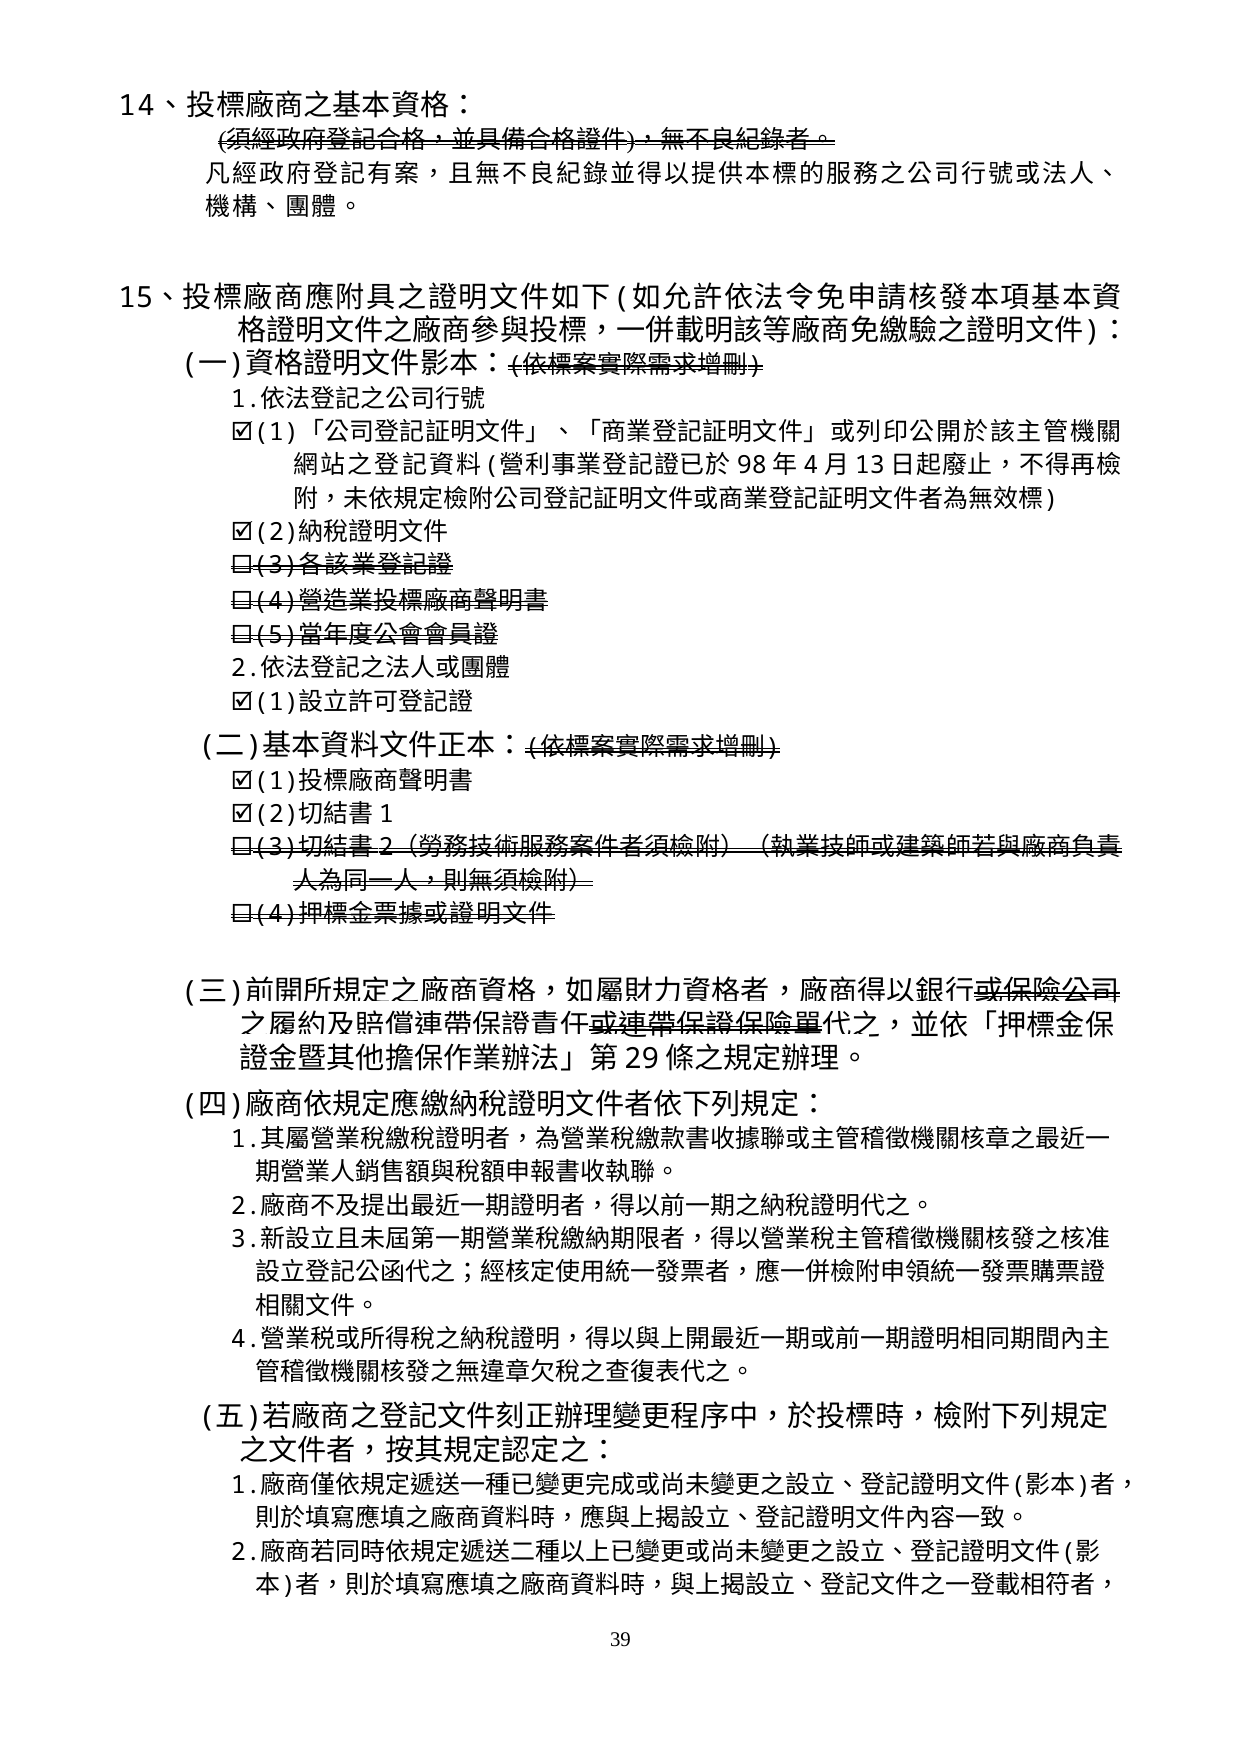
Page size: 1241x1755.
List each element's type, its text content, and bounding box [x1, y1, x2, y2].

text 1.其屬營業稅繳稅證明者，為營業稅繳款書收據聯或主管稽徵機關核章之最近一期營業人銷售額與稅額申報書收執聯。 [231, 1121, 1122, 1187]
text 1.廠商僅依規定遞送一種已變更完成或尚未變更之設立、登記證明文件(影本)者，則於填寫應填之廠商資料時，應與上揭設立、登記證明文件內容一致。 [231, 1467, 1122, 1533]
text (1)投標廠商聲明書 [231, 762, 1122, 796]
list 投標廠商之基本資格： [118, 89, 1122, 122]
text (4)押標金票據或證明文件 [231, 896, 1122, 929]
text (五)若廠商之登記文件刻正辦理變更程序中，於投標時，檢附下列規定之文件者，按其規定認定之： [181, 1400, 1122, 1467]
text (2)切結書1 [231, 796, 1122, 829]
text (四)廠商依規定應繳納稅證明文件者依下列規定： [181, 1087, 1122, 1121]
text 2.廠商若同時依規定遞送二種以上已變更或尚未變更之設立、登記證明文件(影本)者，則於填寫應填之廠商資料時，與上揭設立、登記文件之一登載相符者， [231, 1533, 1122, 1600]
text 2.依法登記之法人或團體 [231, 650, 1122, 683]
text 1.依法登記之公司行號 [231, 380, 1122, 414]
list 投標廠商應附具之證明文件如下(如允許依法令免申請核發本項基本資 格證明文件之廠商參與投標，一併載明該等廠商免繳驗之證明文件)： [118, 280, 1122, 347]
text (一)資格證明文件影本：(依標案實際需求增刪) [181, 347, 1122, 380]
text (3)切結書2（勞務技術服務案件者須檢附）（執業技師或建築師若與廠商負責人為同一人，則無須檢附） [231, 829, 1122, 848]
text (1)設立許可登記證 [231, 683, 1122, 717]
text (5)當年度公會會員證 [231, 617, 1122, 650]
text 2.廠商不及提出最近一期證明者，得以前一期之納稅證明代之。 [231, 1187, 1122, 1221]
text (二)基本資料文件正本：(依標案實際需求增刪) [181, 729, 1122, 762]
text (三)前開所規定之廠商資格，如屬財力資格者，廠商得以銀行或保險公司之履約及賠償連帶保證責任或連帶保證保險單代之，並依「押標金保證金暨其他擔保作業辦法」第29條之規定辦理。 [181, 975, 1122, 1075]
text 4.營業税或所得稅之納稅證明，得以與上開最近一期或前一期證明相同期間內主管稽徵機關核發之無違章欠稅之查復表代之。 [231, 1321, 1122, 1387]
text (4)營造業投標廠商聲明書 [118, 580, 1122, 617]
text (2)納稅證明文件 [231, 514, 1122, 547]
text (3)各該業登記證 [231, 547, 1122, 580]
text (3)切結書2（勞務技術服務案件者須檢附）（執業技師或建築師若與廠商負責人為同一人，則無須檢附） [231, 849, 1122, 896]
text (1)「公司登記証明文件」、「商業登記証明文件」或列印公開於該主管機關網站之登記資料(營利事業登記證已於98年4月13日起廢止，不得再檢附，未依規定檢附公司登記証明文件或商業登記証明文件者為無效標) [231, 414, 1122, 514]
text 凡經政府登記有案，且無不良紀錄並得以提供本標的服務之公司行號或法人、機構、團體。 [206, 155, 1122, 222]
text (須經政府登記合格，並具備合格證件)，無不良紀錄者。 [218, 122, 1122, 155]
text 3.新設立且未屆第一期營業稅繳納期限者，得以營業稅主管稽徵機關核發之核准設立登記公函代之；經核定使用統一發票者，應一併檢附申領統一發票購票證相關文件。 [231, 1221, 1122, 1321]
